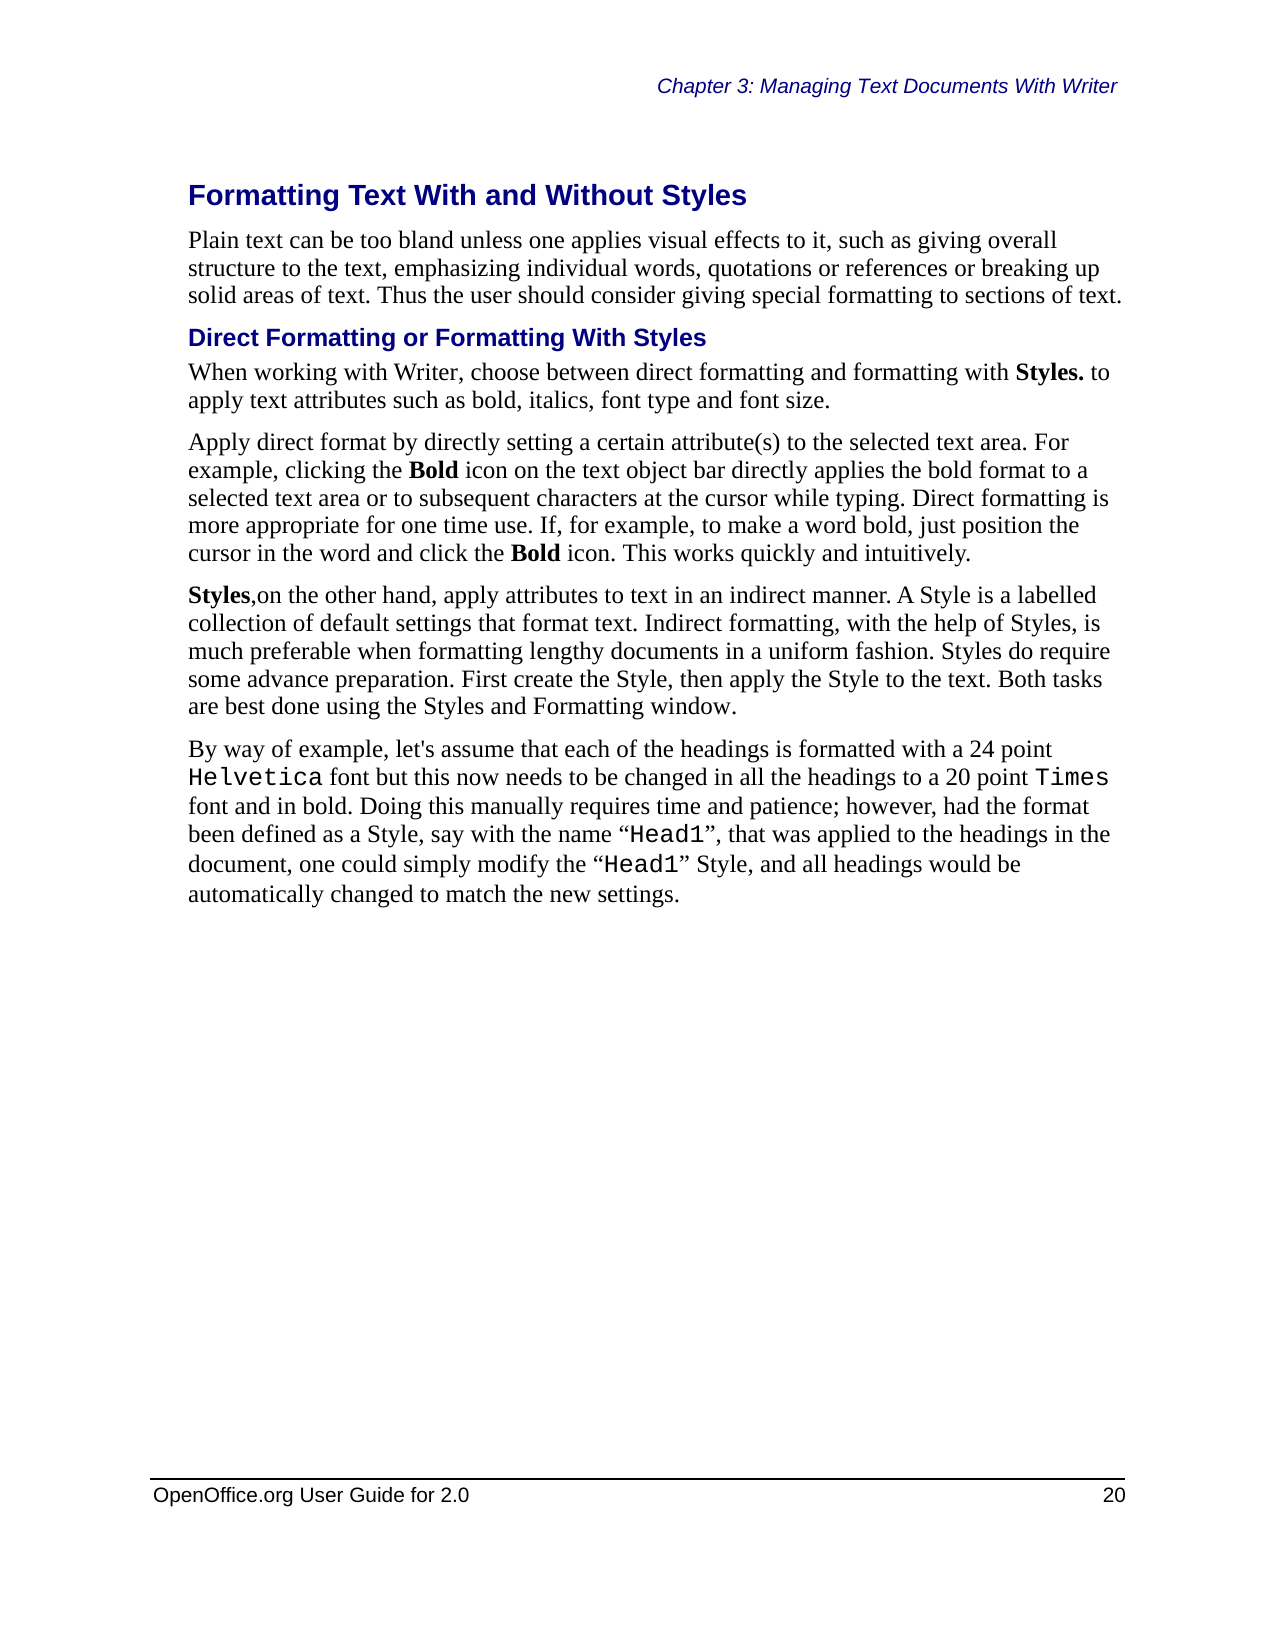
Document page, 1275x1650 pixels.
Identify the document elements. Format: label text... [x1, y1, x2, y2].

text Plain text can be too bland unless one applies visual effects to it, such as giving overall structure to the text, emphasizing individual words, quotations or references or breaking up solid areas of text. Thus the user should consider giving special formatting to sections of text. [188, 226, 1125, 309]
subtitle Direct Formatting or Formatting With Styles [188, 324, 1125, 352]
text Apply direct format by directly setting a certain attribute(s) to the selected text area. For example, clicking the Bold icon on the text object bar directly applies the bold format to a selected text area or to subsequent characters at the cursor while typing. Direct formatting is more appropriate for one time use. If, for example, to make a word bold, just position the cursor in the word and click the Bold icon. This works quickly and intuitively. [188, 428, 1125, 567]
text By way of example, let's assume that each of the headings is formatted with a 24 point Helvetica font but this now needs to be changed in all the headings to a 20 point Times font and in bold. Doing this manually requires time and patience; however, had the format been defined as a Style, say with the name “Head1”, that was applied to the headings in the document, one could simply modify the “Head1” Style, and all headings would be automatically changed to match the new settings. [188, 735, 1125, 907]
text Styles,on the other hand, apply attributes to text in an indirect manner. A Style is a labelled collection of default settings that format text. Indirect formatting, with the help of Styles, is much preferable when formatting lengthy documents in a uniform fashion. Styles do require some advance preparation. First create the Style, then apply the Style to the text. Both tasks are best done using the Styles and Formatting window. [188, 582, 1125, 720]
text When working with Writer, choose between direct formatting and formatting with Styles. to apply text attributes such as bold, italics, font type and font size. [188, 358, 1125, 413]
subtitle Formatting Text With and Without Styles [188, 179, 1125, 211]
